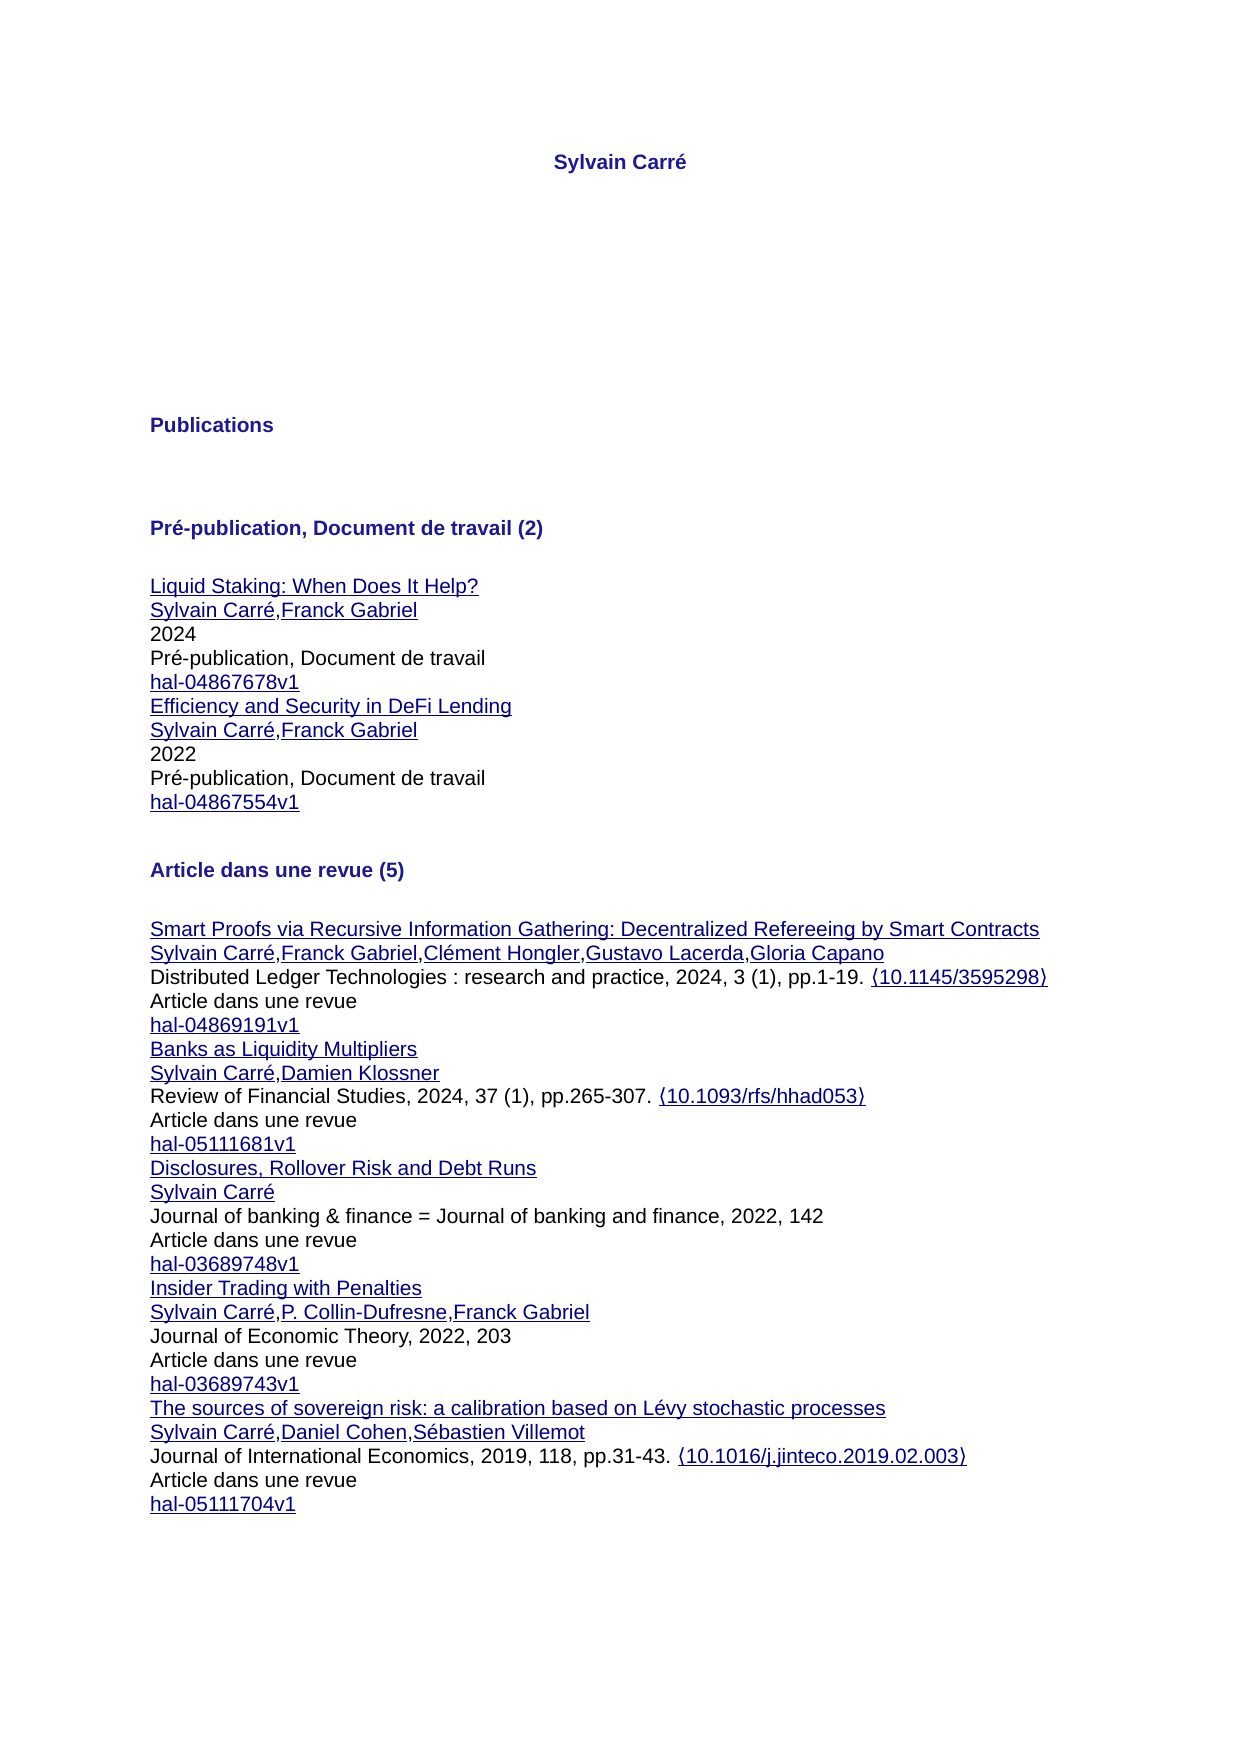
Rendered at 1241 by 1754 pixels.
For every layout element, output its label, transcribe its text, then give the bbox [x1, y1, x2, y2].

table_cell Insider Trading with Penalties Sylvain Carré,P. Collin-Dufresne,Franck Gabriel Journal of Economic Theory, 2022, 203 Article dans une revue hal-03689743v1 [150, 1276, 1090, 1396]
subtitle Article dans une revue (5) [150, 858, 1090, 882]
table_cell Disclosures, Rollover Risk and Debt Runs Sylvain Carré Journal of banking & finance = Journal of banking and finance, 2022, 142 Article dans une revue hal-03689748v1 [150, 1156, 1090, 1276]
table_cell Efficiency and Security in DeFi Lending Sylvain Carré,Franck Gabriel 2022 Pré-publication, Document de travail hal-04867554v1 [150, 694, 1090, 813]
subtitle Publications [150, 412, 1090, 436]
table_cell The sources of sovereign risk: a calibration based on Lévy stochastic processes Sylvain Carré,Daniel Cohen,Sébastien Villemot Journal of International Economics, 2019, 118, pp.31-43. ⟨10.1016/j.jinteco.2019.02.003⟩ Article dans une revue hal-05111704v1 [150, 1396, 1090, 1516]
subtitle Sylvain Carré [150, 150, 1090, 174]
table_cell Banks as Liquidity Multipliers Sylvain Carré,Damien Klossner Review of Financial Studies, 2024, 37 (1), pp.265-307. ⟨10.1093/rfs/hhad053⟩ Article dans une revue hal-05111681v1 [150, 1036, 1090, 1156]
subtitle Pré-publication, Document de travail (2) [150, 516, 1090, 539]
table_header Smart Proofs via Recursive Information Gathering: Decentralized Refereeing by Smart Contracts Sylvain Carré,Franck Gabriel,Clément Hongler,Gustavo Lacerda,Gloria Capano Distributed Ledger Technologies : research and practice, 2024, 3 (1), pp.1-19. ⟨10.1145/3595298⟩ Article dans une revue hal-04869191v1 [150, 917, 1090, 1036]
table_header Liquid Staking: When Does It Help? Sylvain Carré,Franck Gabriel 2024 Pré-publication, Document de travail hal-04867678v1 [150, 574, 1090, 694]
